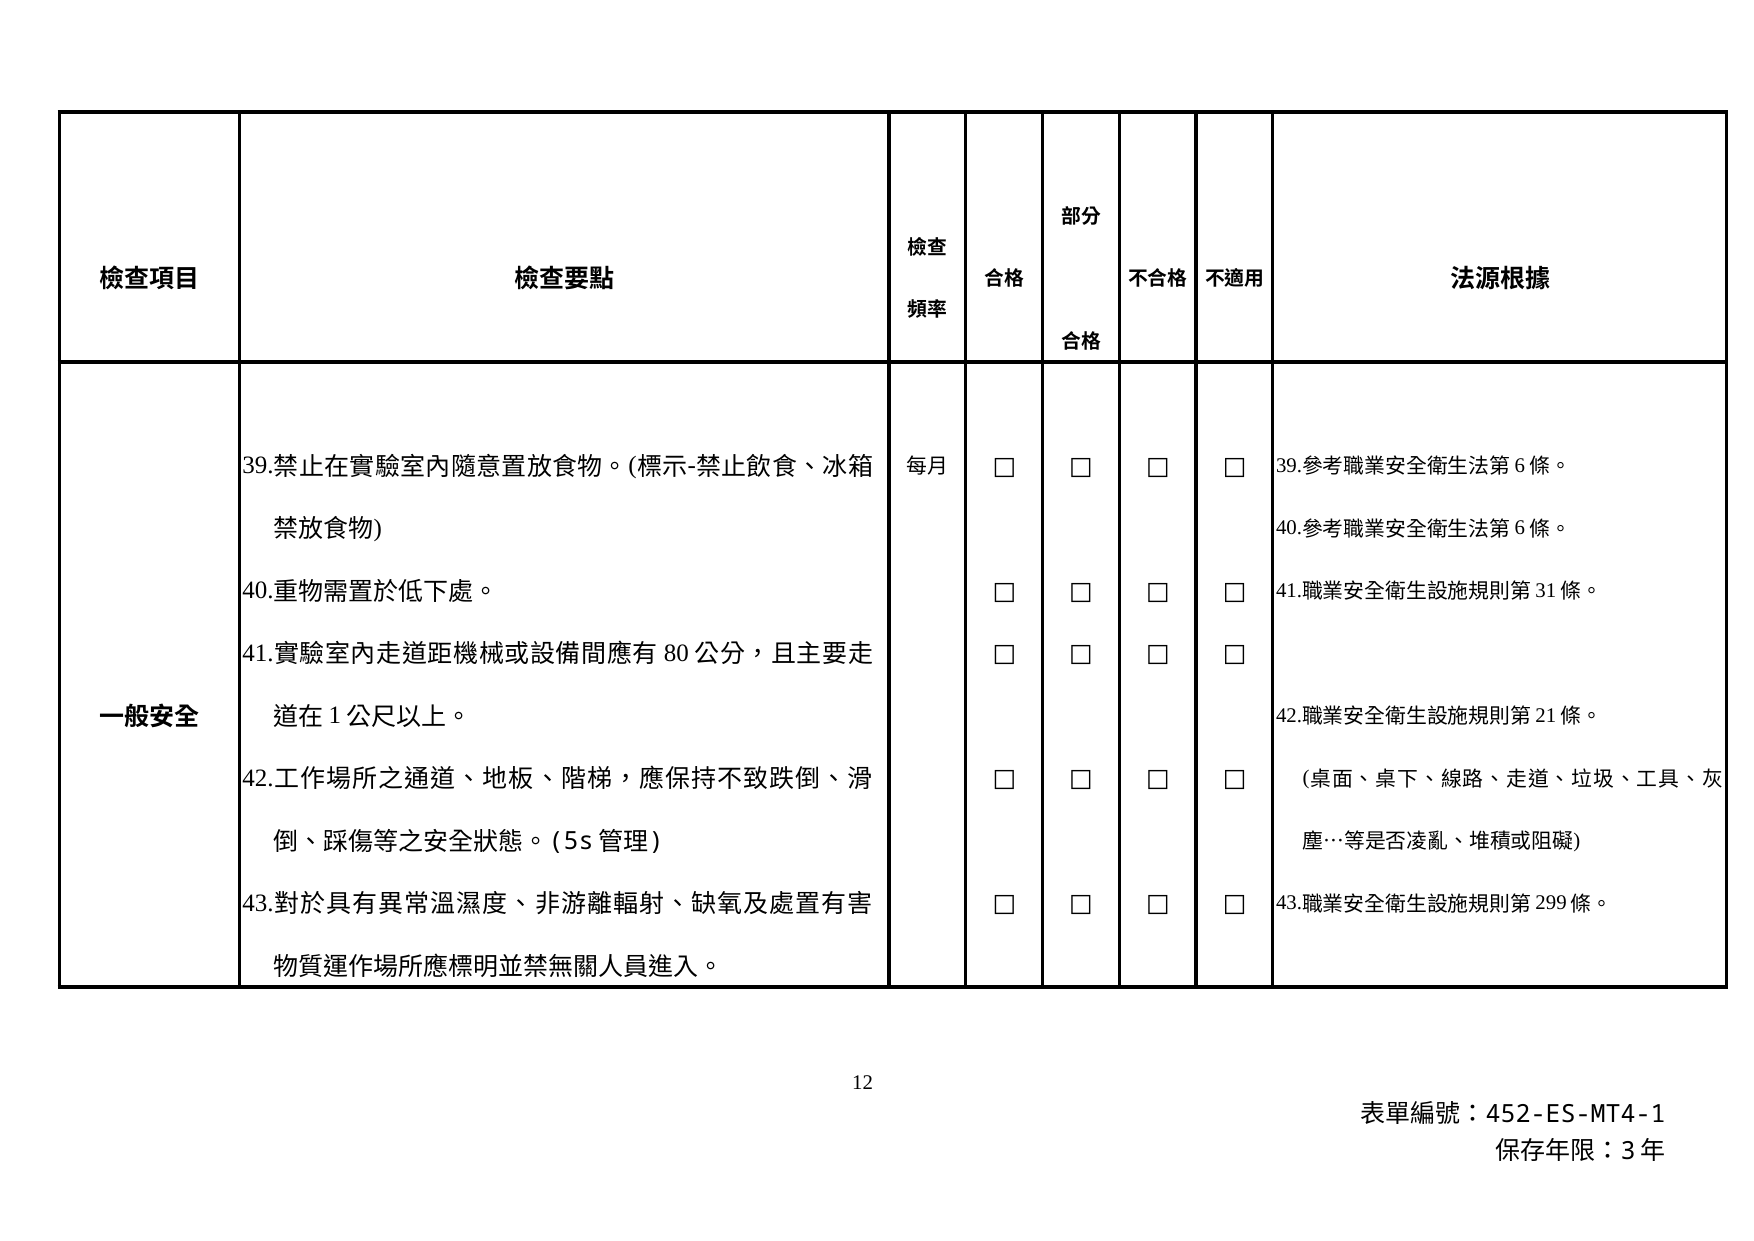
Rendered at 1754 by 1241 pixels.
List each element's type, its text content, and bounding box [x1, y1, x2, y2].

table_header 檢查 頻率 [891, 114, 964, 360]
table_cell □ □ □ □ □ [1121, 364, 1194, 985]
table_cell □ □ □ □ □ [1198, 364, 1271, 985]
table_cell 每月 [891, 364, 964, 985]
table_header 合格 [967, 114, 1041, 360]
table_header 不適用 [1198, 114, 1271, 360]
table_header 檢查項目 [61, 114, 238, 360]
table_cell 一般安全 [61, 364, 238, 985]
table_header 法源根據 [1274, 114, 1725, 360]
table_cell 39.禁止在實驗室內隨意置放食物。(標示-禁止飲食、冰箱禁放食物) 40.重物需置於低下處。 41.實驗室內走道距機械或設備間應有80公分，且主要走道在1公尺以上。 42.工作場所之通道、地板、階梯，應保持不致跌倒、滑倒、踩傷等之安全狀態。(5s管理) 43.對於具有異常溫濕度、非游離輻射、缺氧及處置有害物質運作場所應標明並禁無關人員進入。 [241, 364, 887, 985]
table_cell 39.參考職業安全衛生法第6條。 40.參考職業安全衛生法第6條。 41.職業安全衛生設施規則第31條。 42.職業安全衛生設施規則第21條。 (桌面、桌下、線路、走道、垃圾、工具、灰塵…等是否凌亂、堆積或阻礙) 43.職業安全衛生設施規則第299條。 [1274, 364, 1725, 985]
table_header 不合格 [1121, 114, 1194, 360]
table_cell □ □ □ □ □ [1044, 364, 1118, 985]
table_cell □ □ □ □ □ [967, 364, 1041, 985]
table_header 檢查要點 [241, 114, 887, 360]
table_header 部分 合格 [1044, 114, 1118, 360]
